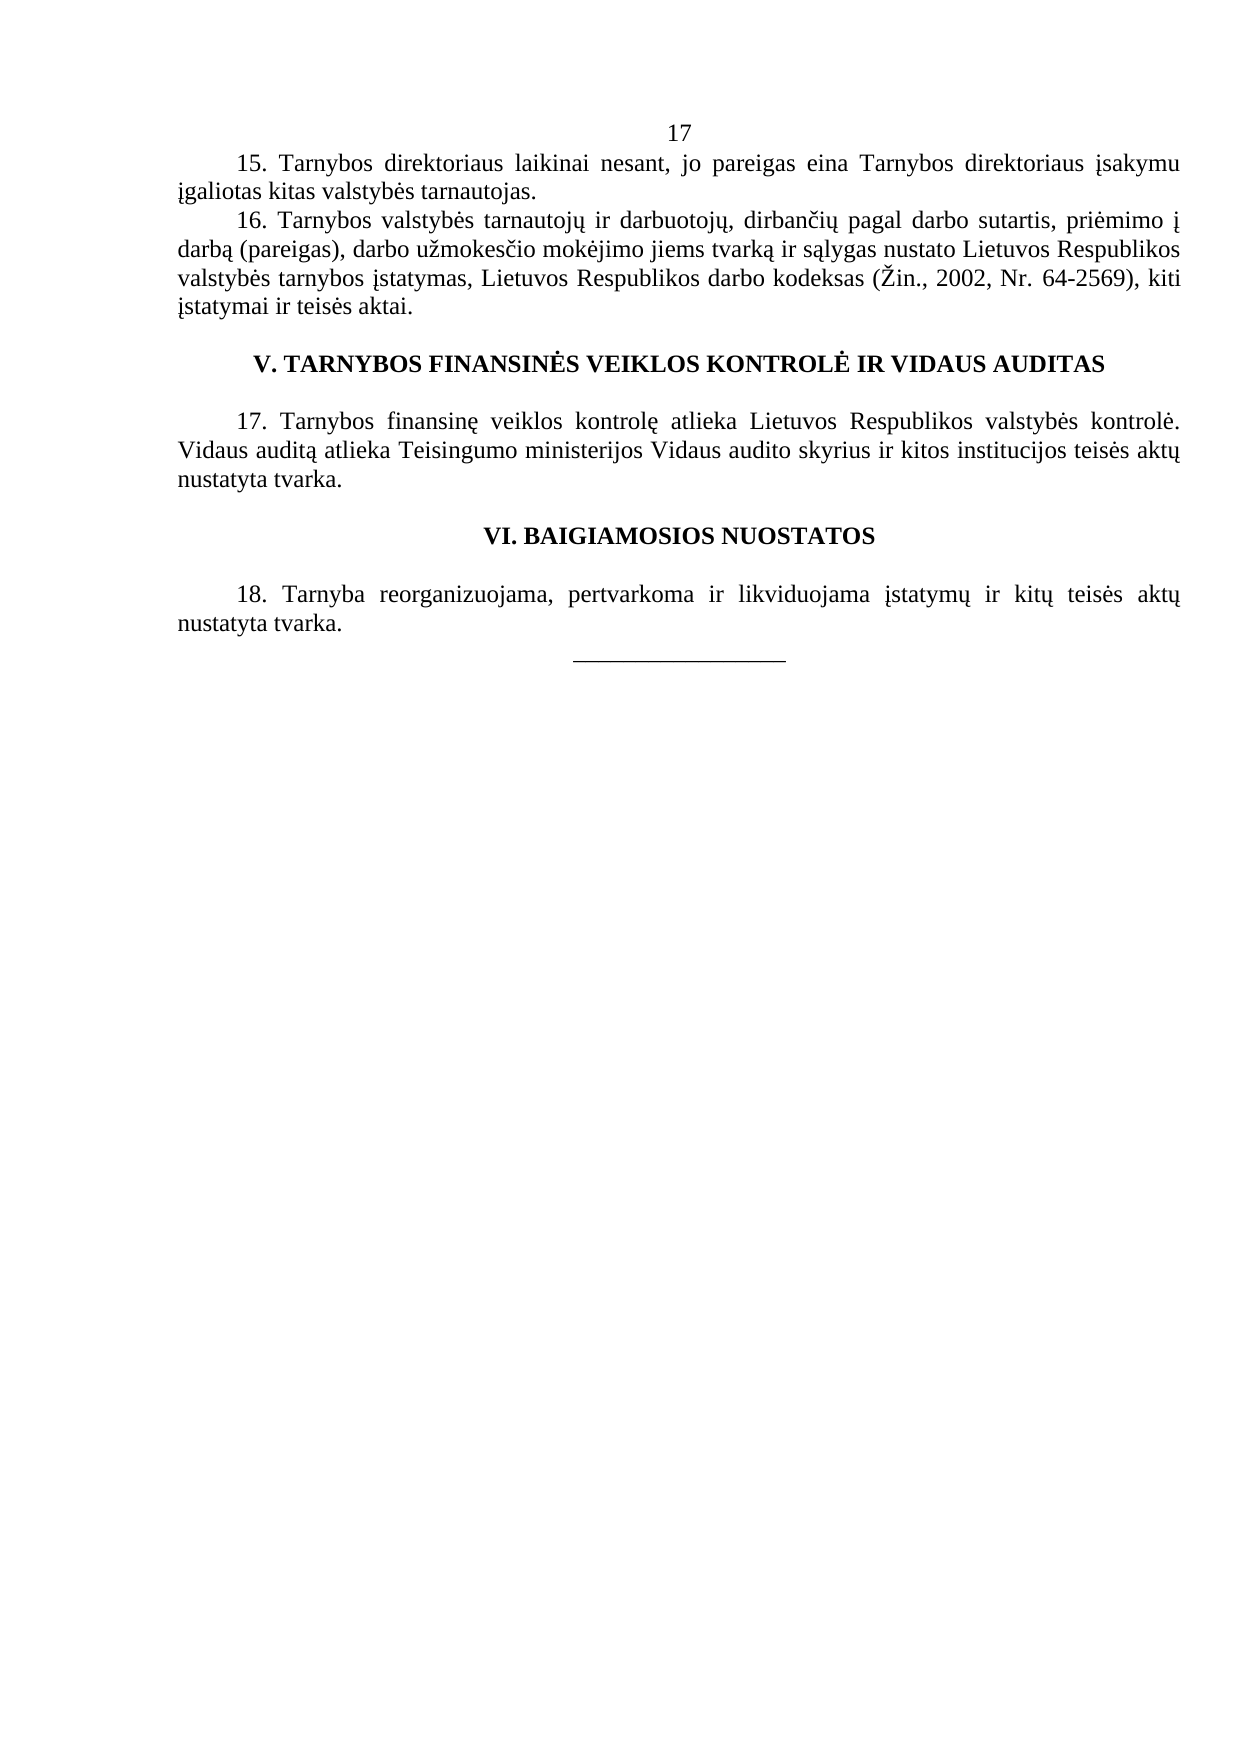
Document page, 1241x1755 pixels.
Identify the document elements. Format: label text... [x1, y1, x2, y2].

text 16. Tarnybos valstybės tarnautojų ir darbuotojų, dirbančių pagal darbo sutartis, priėmimo į darbą (pareigas), darbo užmokesčio mokėjimo jiems tvarką ir sąlygas nustato Lietuvos Respublikos valstybės tarnybos įstatymas, Lietuvos Respublikos darbo kodeksas (Žin., 2002, Nr. 64-2569), kiti įstatymai ir teisės aktai. [177, 205, 1181, 320]
text VI. BAIGIAMOSIOS NUOSTATOS [177, 521, 1181, 550]
text 17. Tarnybos finansinę veiklos kontrolę atlieka Lietuvos Respublikos valstybės kontrolė. Vidaus auditą atlieka Teisingumo ministerijos Vidaus audito skyrius ir kitos institucijos teisės aktų nustatyta tvarka. [177, 406, 1181, 493]
text _________________ [177, 636, 1181, 665]
text 18. Tarnyba reorganizuojama, pertvarkoma ir likviduojama įstatymų ir kitų teisės aktų nustatyta tvarka. [177, 579, 1181, 636]
text 15. Tarnybos direktoriaus laikinai nesant, jo pareigas eina Tarnybos direktoriaus įsakymu įgaliotas kitas valstybės tarnautojas. [177, 148, 1181, 205]
text V. TARNYBOS FINANSINĖS VEIKLOS KONTROLĖ IR VIDAUS AUDITAS [177, 349, 1181, 378]
